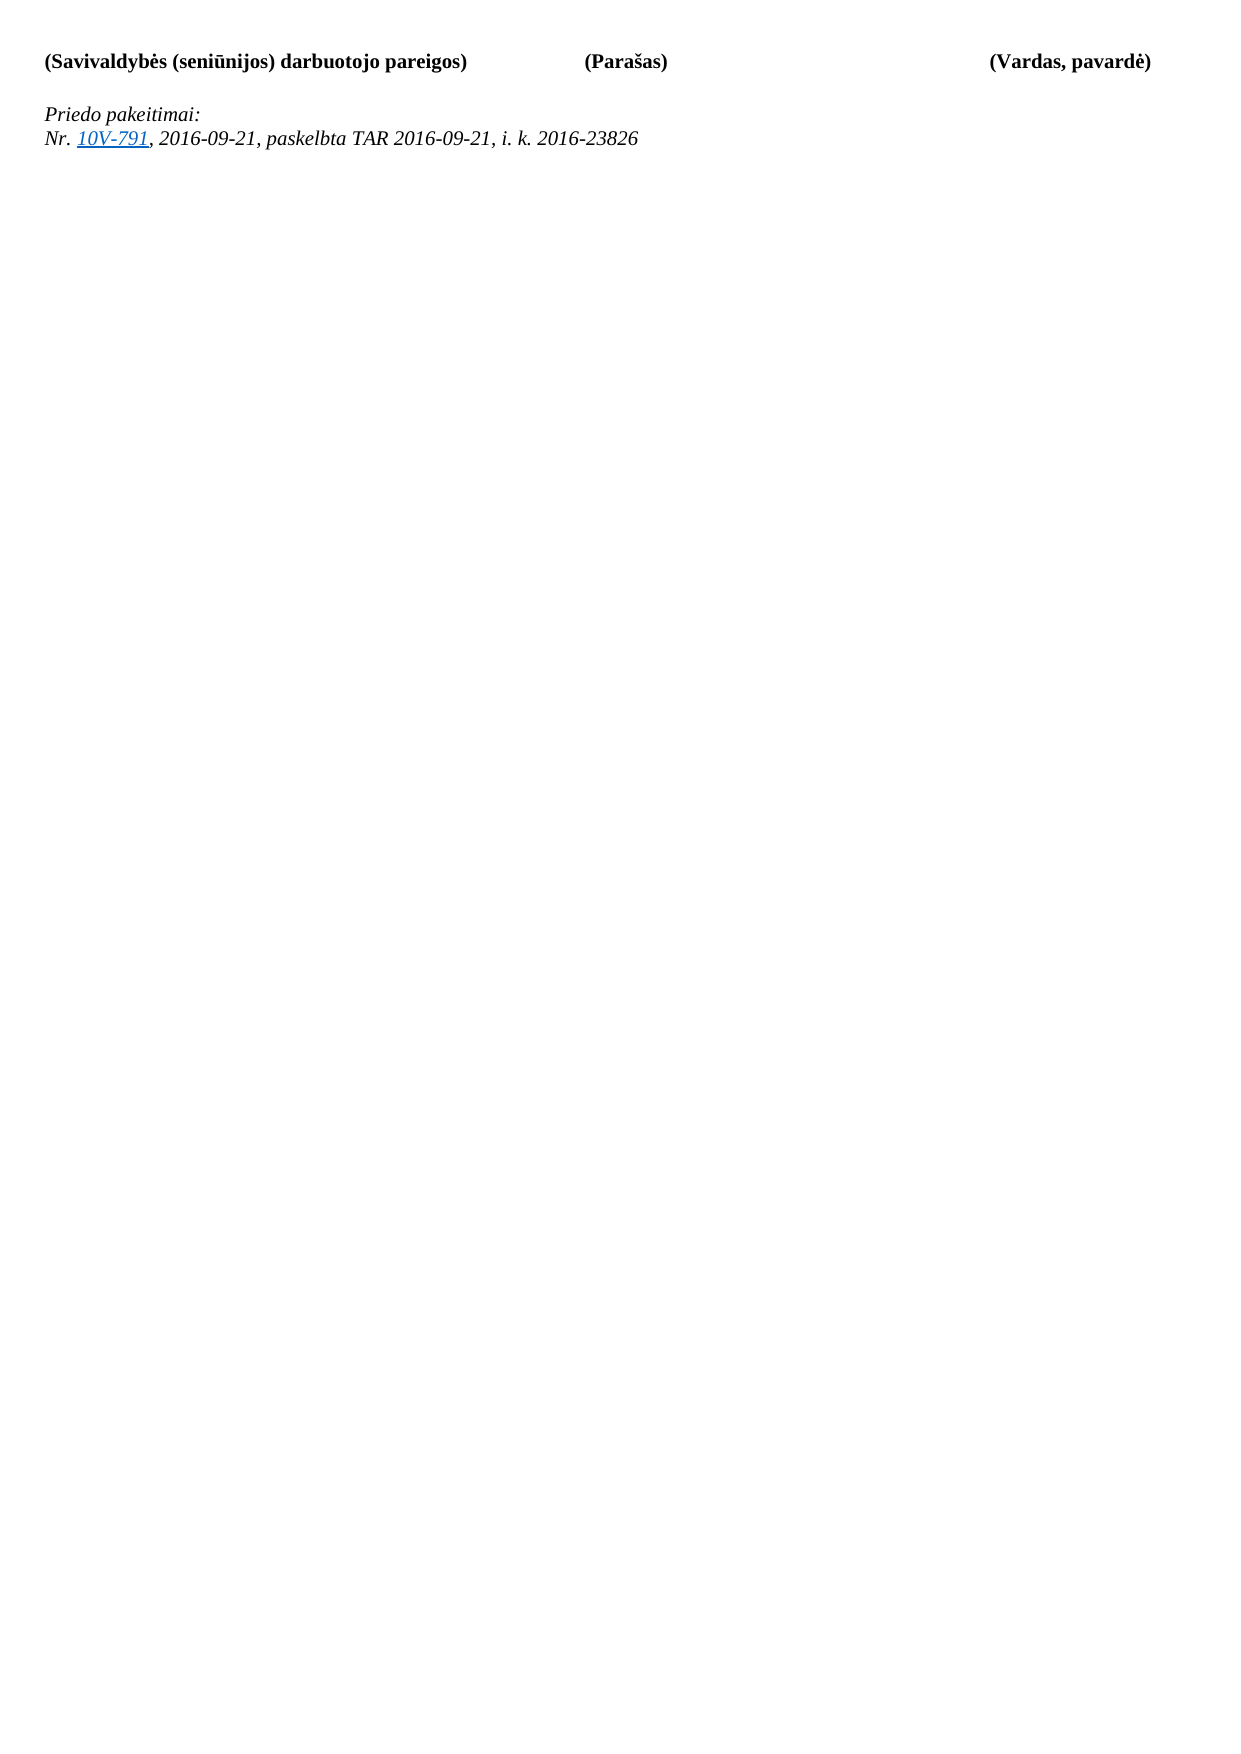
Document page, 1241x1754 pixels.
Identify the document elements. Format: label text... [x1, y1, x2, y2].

text Nr. 10V-791, 2016-09-21, paskelbta TAR 2016-09-21, i. k. 2016-23826 [44, 126, 1211, 150]
text (Savivaldybės (seniūnijos) darbuotojo pareigos) (Parašas) (Vardas, pavardė) [44, 49, 1211, 73]
text Priedo pakeitimai: [44, 102, 1211, 126]
